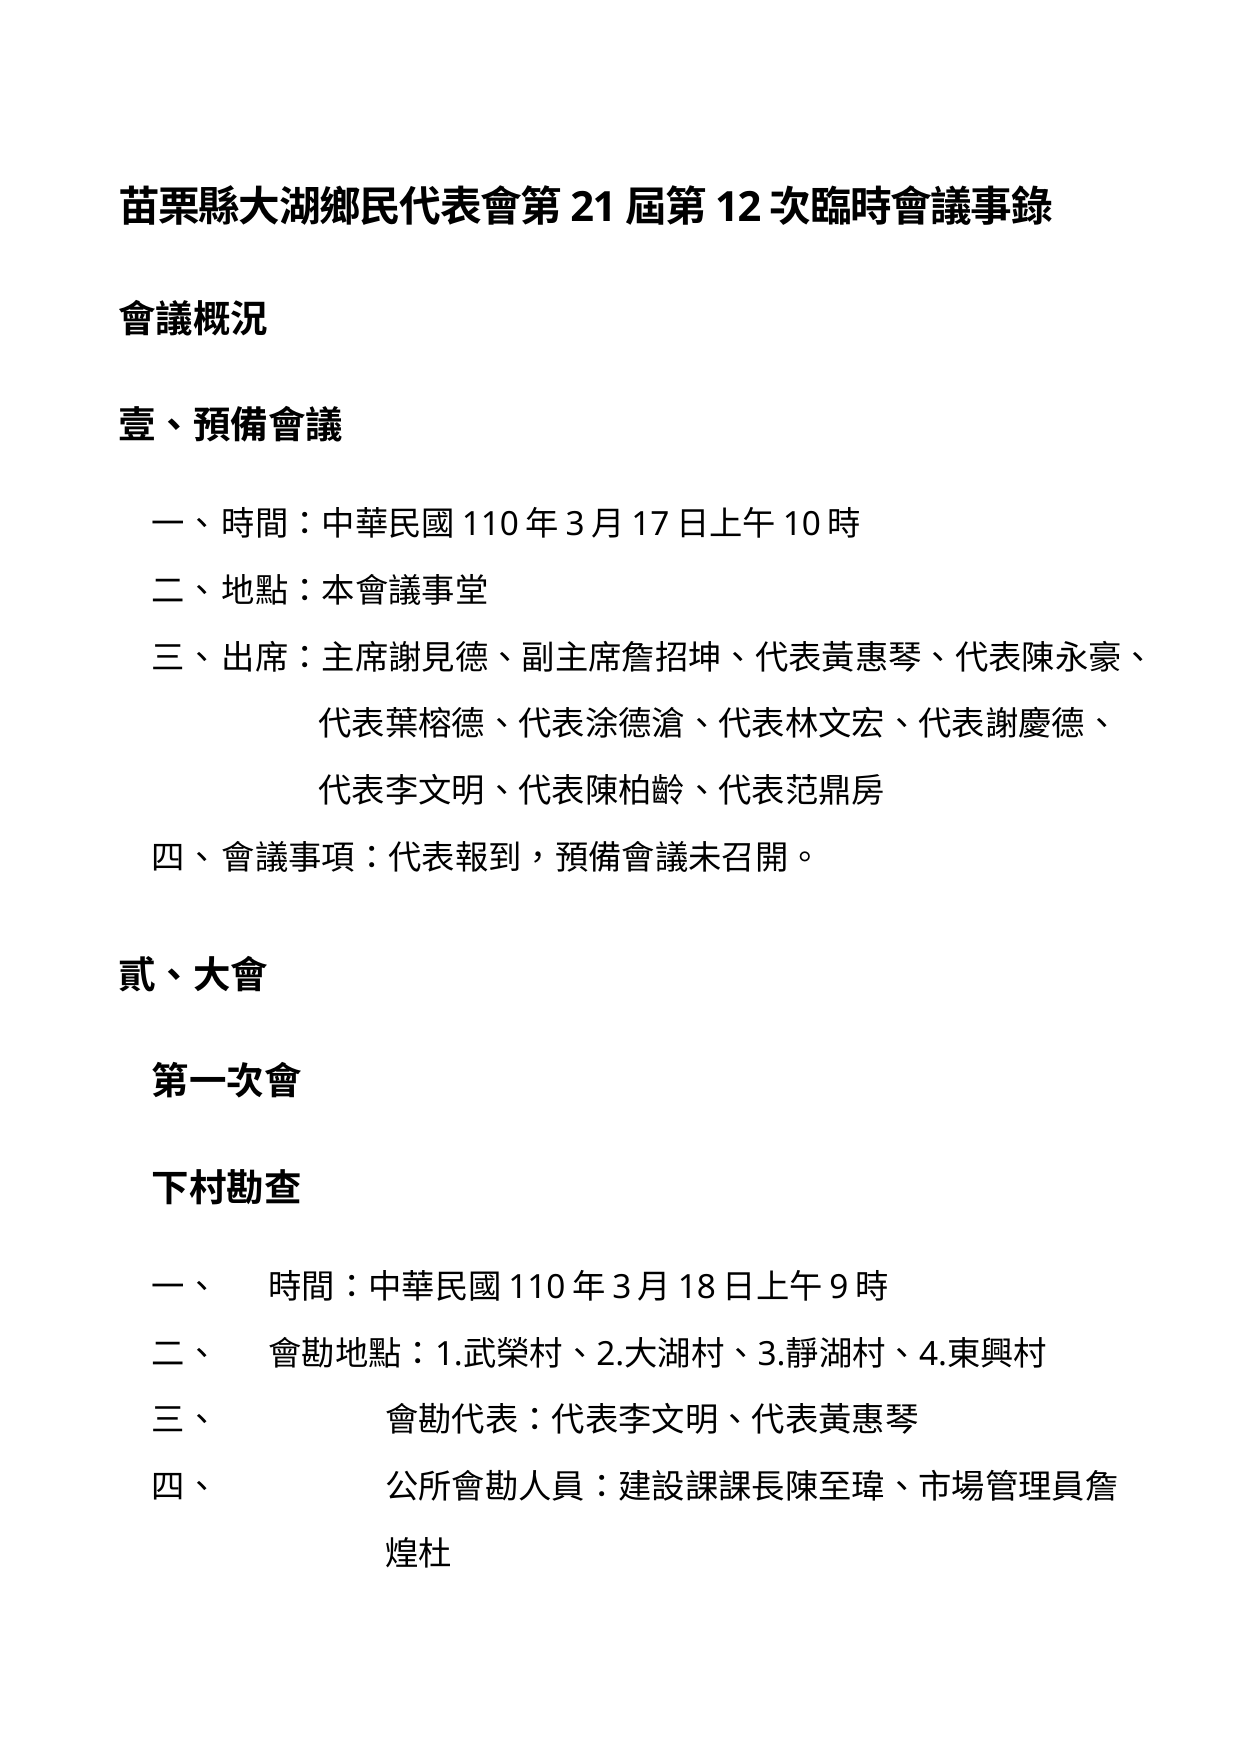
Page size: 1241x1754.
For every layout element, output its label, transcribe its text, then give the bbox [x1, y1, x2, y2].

list 會勘代表：代表李文明、代表黃惠琴 [151, 1378, 1122, 1445]
list 地點：本會議事堂 [151, 549, 1122, 616]
list 公所會勘人員：建設課課長陳至瑋、市場管理員詹煌杜 [151, 1445, 1122, 1578]
list 時間：中華民國110年3月18日上午9時 [151, 1245, 1122, 1312]
list 時間：中華民國110年3月17日上午10時 [151, 482, 1122, 549]
list 出席：主席謝見德、副主席詹招坤、代表黃惠琴、代表陳永豪、代表葉榕德、代表涂德滄、代表林文宏、代表謝慶德、代表李文明、代表陳柏齡、代表范鼎房 [151, 616, 1122, 816]
title 壹、預備會議 [118, 395, 1122, 449]
title 貳、大會 [118, 945, 1122, 999]
text 苗栗縣大湖鄉民代表會第21屆第12次臨時會議事錄 [118, 173, 1122, 233]
title 第一次會 [151, 1051, 1122, 1106]
title 下村勘查 [151, 1158, 1122, 1212]
list 會議事項：代表報到，預備會議未召開。 [151, 816, 1122, 882]
text 會議概況 [118, 288, 1122, 343]
list 會勘地點：1.武榮村、2.大湖村、3.靜湖村、4.東興村 [151, 1312, 1122, 1378]
